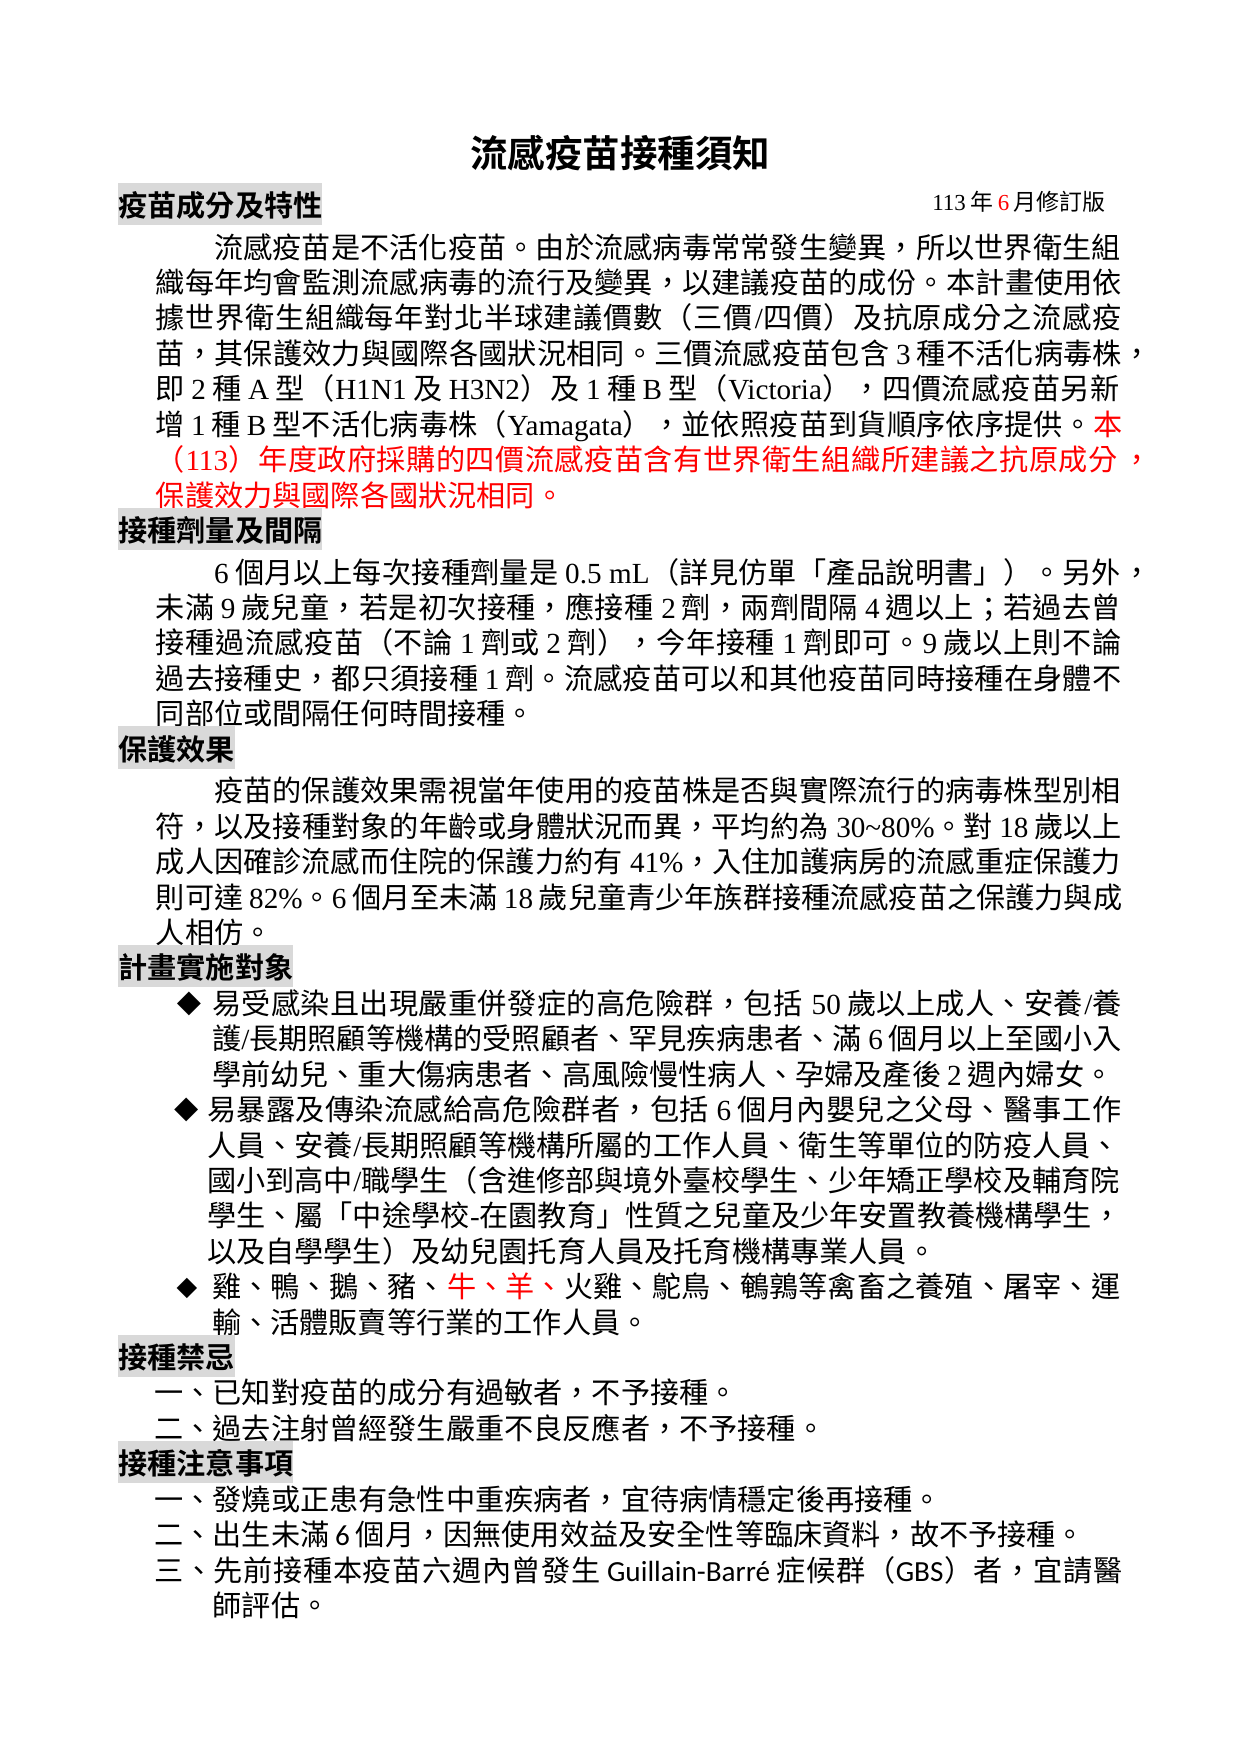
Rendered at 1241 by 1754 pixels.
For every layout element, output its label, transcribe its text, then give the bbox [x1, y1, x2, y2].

text 疫苗的保護效果需視當年使用的疫苗株是否與實際流行的病毒株型別相符，以及接種對象的年齡或身體狀況而異，平均約為30~80%。對18歲以上成人因確診流感而住院的保護力約有41%，入住加護病房的流感重症保護力則可達82%。6個月至未滿18歲兒童青少年族群接種流感疫苗之保護力與成人相仿。 [156, 773, 1122, 951]
subtitle 接種劑量及間隔 [118, 513, 1122, 548]
subtitle 保護效果 [118, 732, 1122, 767]
text 6個月以上每次接種劑量是0.5 mL（詳見仿單「產品說明書」）。另外，未滿9歲兒童，若是初次接種，應接種2劑，兩劑間隔4週以上；若過去曾接種過流感疫苗（不論1劑或2劑），今年接種1劑即可。9歲以上則不論過去接種史，都只須接種1劑。流感疫苗可以和其他疫苗同時接種在身體不同部位或間隔任何時間接種。 [156, 555, 1122, 732]
subtitle 接種禁忌 [118, 1340, 1122, 1376]
list 易受感染且出現嚴重併發症的高危險群，包括50歲以上成人、安養/養護/長期照顧等機構的受照顧者、罕見疾病患者、滿6個月以上至國小入學前幼兒、重大傷病患者、高風險慢性病人、孕婦及產後2週內婦女。 [174, 986, 1122, 1092]
subtitle 計畫實施對象 [118, 951, 1122, 986]
text [915, 177, 1122, 229]
subtitle 疫苗成分及特性 [118, 188, 915, 223]
text 流感疫苗是不活化疫苗。由於流感病毒常常發生變異，所以世界衛生組織每年均會監測流感病毒的流行及變異，以建議疫苗的成份。本計畫使用依據世界衛生組織每年對北半球建議價數（三價/四價）及抗原成分之流感疫苗，其保護效力與國際各國狀況相同。三價流感疫苗包含3種不活化病毒株，即2種A型（H1N1及H3N2）及1種B型（Victoria），四價流感疫苗另新增1種B型不活化病毒株（Yamagata），並依照疫苗到貨順序依序提供。本（113）年度政府採購的四價流感疫苗含有世界衛生組織所建議之抗原成分，保護效力與國際各國狀況相同。 [156, 230, 1122, 513]
text 流感疫苗接種須知 [118, 134, 1122, 176]
text 113年6月修訂版 [930, 184, 1107, 217]
list 易暴露及傳染流感給高危險群者，包括6個月內嬰兒之父母、醫事工作人員、安養/長期照顧等機構所屬的工作人員、衛生等單位的防疫人員、國小到高中/職學生（含進修部與境外臺校學生、少年矯正學校及輔育院學生、屬「中途學校-在園教育」性質之兒童及少年安置教養機構學生，以及自學學生）及幼兒園托育人員及托育機構專業人員。 [172, 1092, 1122, 1269]
text 三、先前接種本疫苗六週內曾發生Guillain-Barré症候群（GBS）者，宜請醫師評估。 [154, 1553, 1122, 1623]
text 二、出生未滿6個月，因無使用效益及安全性等臨床資料，故不予接種。 [154, 1517, 1122, 1553]
text 一、已知對疫苗的成分有過敏者，不予接種。 [154, 1376, 1122, 1411]
subtitle 接種注意事項 [118, 1446, 1122, 1482]
text 一、發燒或正患有急性中重疾病者，宜待病情穩定後再接種。 [154, 1482, 1122, 1517]
text 二、過去注射曾經發生嚴重不良反應者，不予接種。 [154, 1411, 1122, 1446]
list 雞、鴨、鵝、豬、牛、羊、火雞、鴕鳥、鵪鶉等禽畜之養殖、屠宰、運輸、活體販賣等行業的工作人員。 [174, 1269, 1122, 1340]
